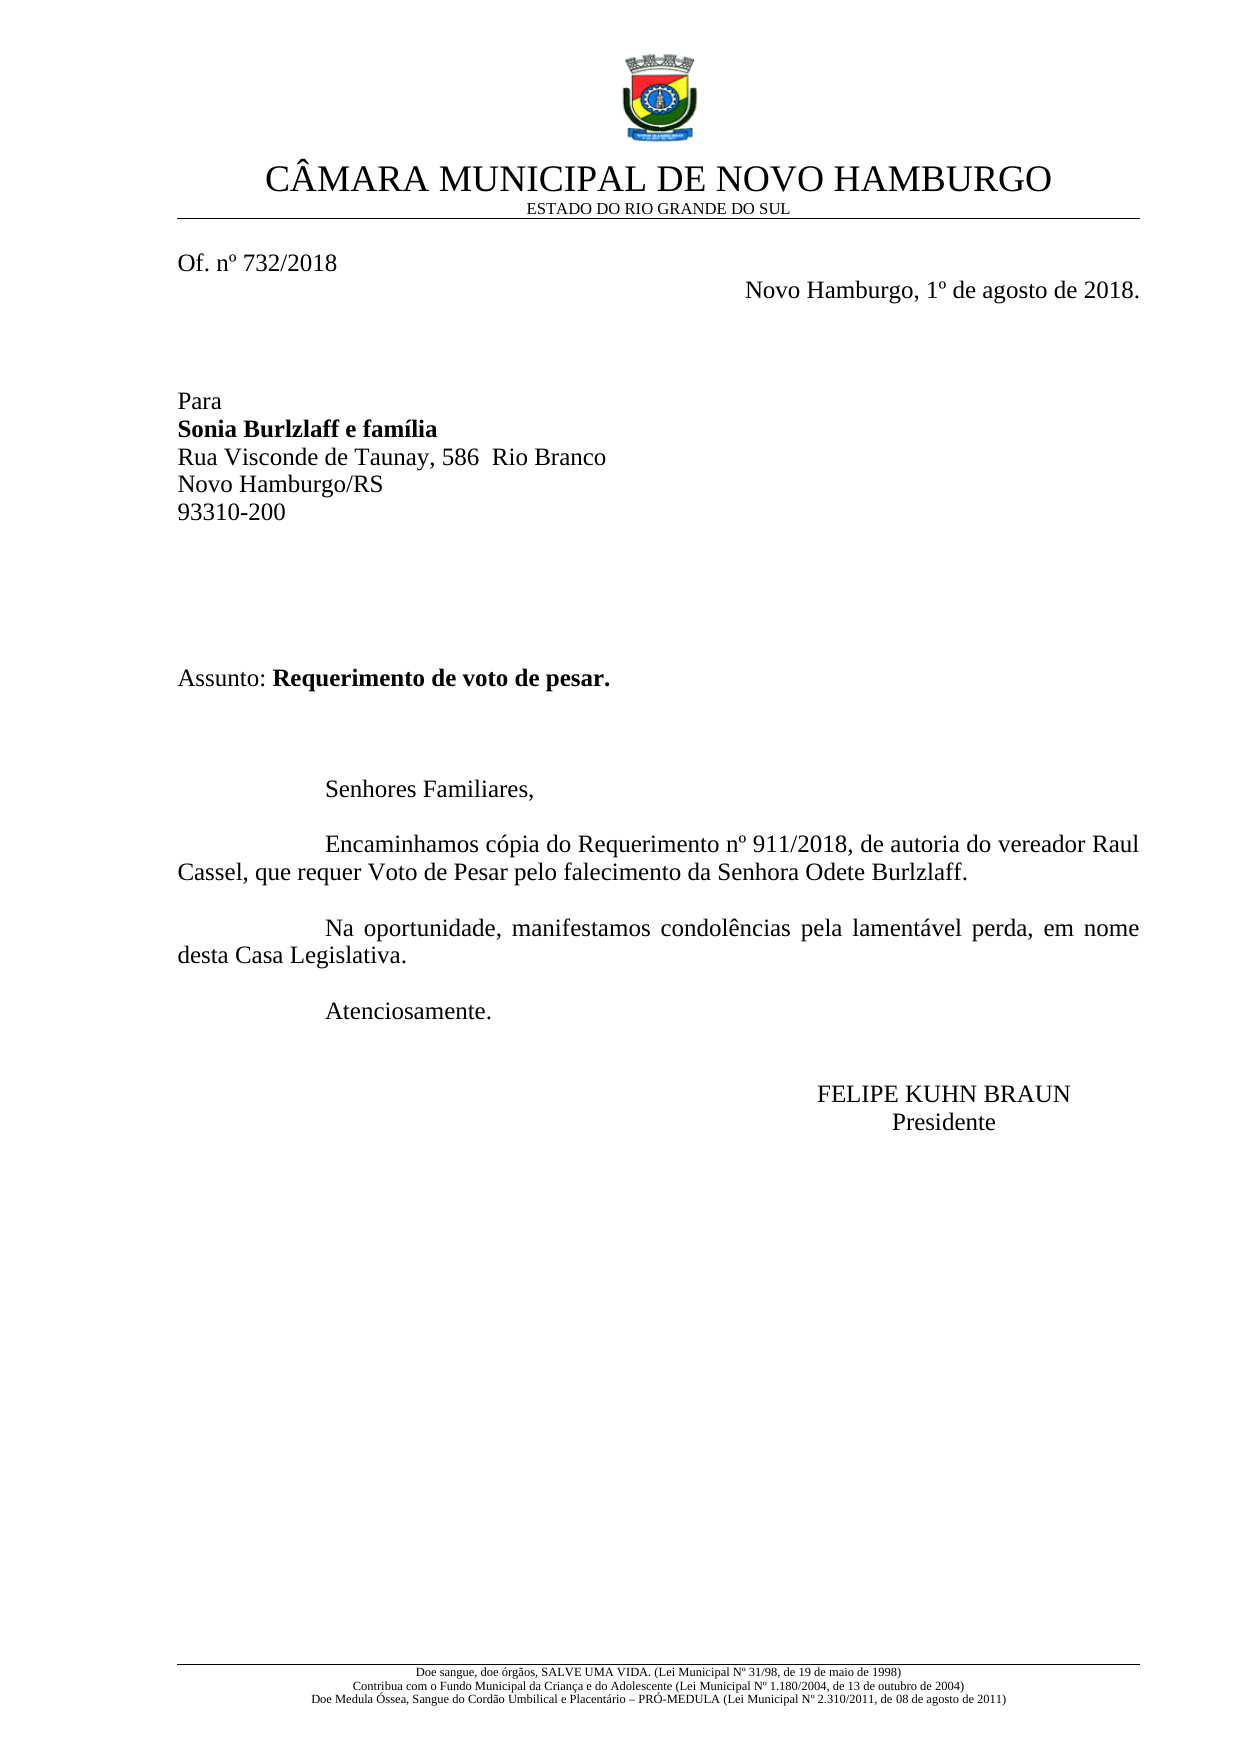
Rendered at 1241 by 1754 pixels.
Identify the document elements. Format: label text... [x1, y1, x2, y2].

text Of. nº 732/2018 [177, 249, 1140, 276]
text Rua Visconde de Taunay, 586 Rio Branco [177, 443, 1140, 470]
picture [616, 47, 701, 146]
text Encaminhamos cópia do Requerimento nº 911/2018, de autoria do vereador Raul Cassel, que requer Voto de Pesar pelo falecimento da Senhora Odete Burlzlaff. [177, 831, 1140, 886]
text 93310-200 [177, 498, 1140, 526]
text FELIPE KUHN BRAUN [179, 1080, 1140, 1108]
text Novo Hamburgo, 1º de agosto de 2018. [177, 276, 1140, 304]
text Para [177, 387, 1140, 415]
text Assunto: Requerimento de voto de pesar. [177, 664, 1140, 692]
text Senhores Familiares, [177, 775, 1140, 803]
text Presidente [179, 1108, 1140, 1135]
text Sonia Burlzlaff e família [177, 415, 1140, 443]
text Atenciosamente. [177, 997, 1140, 1024]
text Na oportunidade, manifestamos condolências pela lamentável perda, em nome desta Casa Legislativa. [177, 914, 1140, 969]
text Novo Hamburgo/RS [177, 470, 1140, 498]
